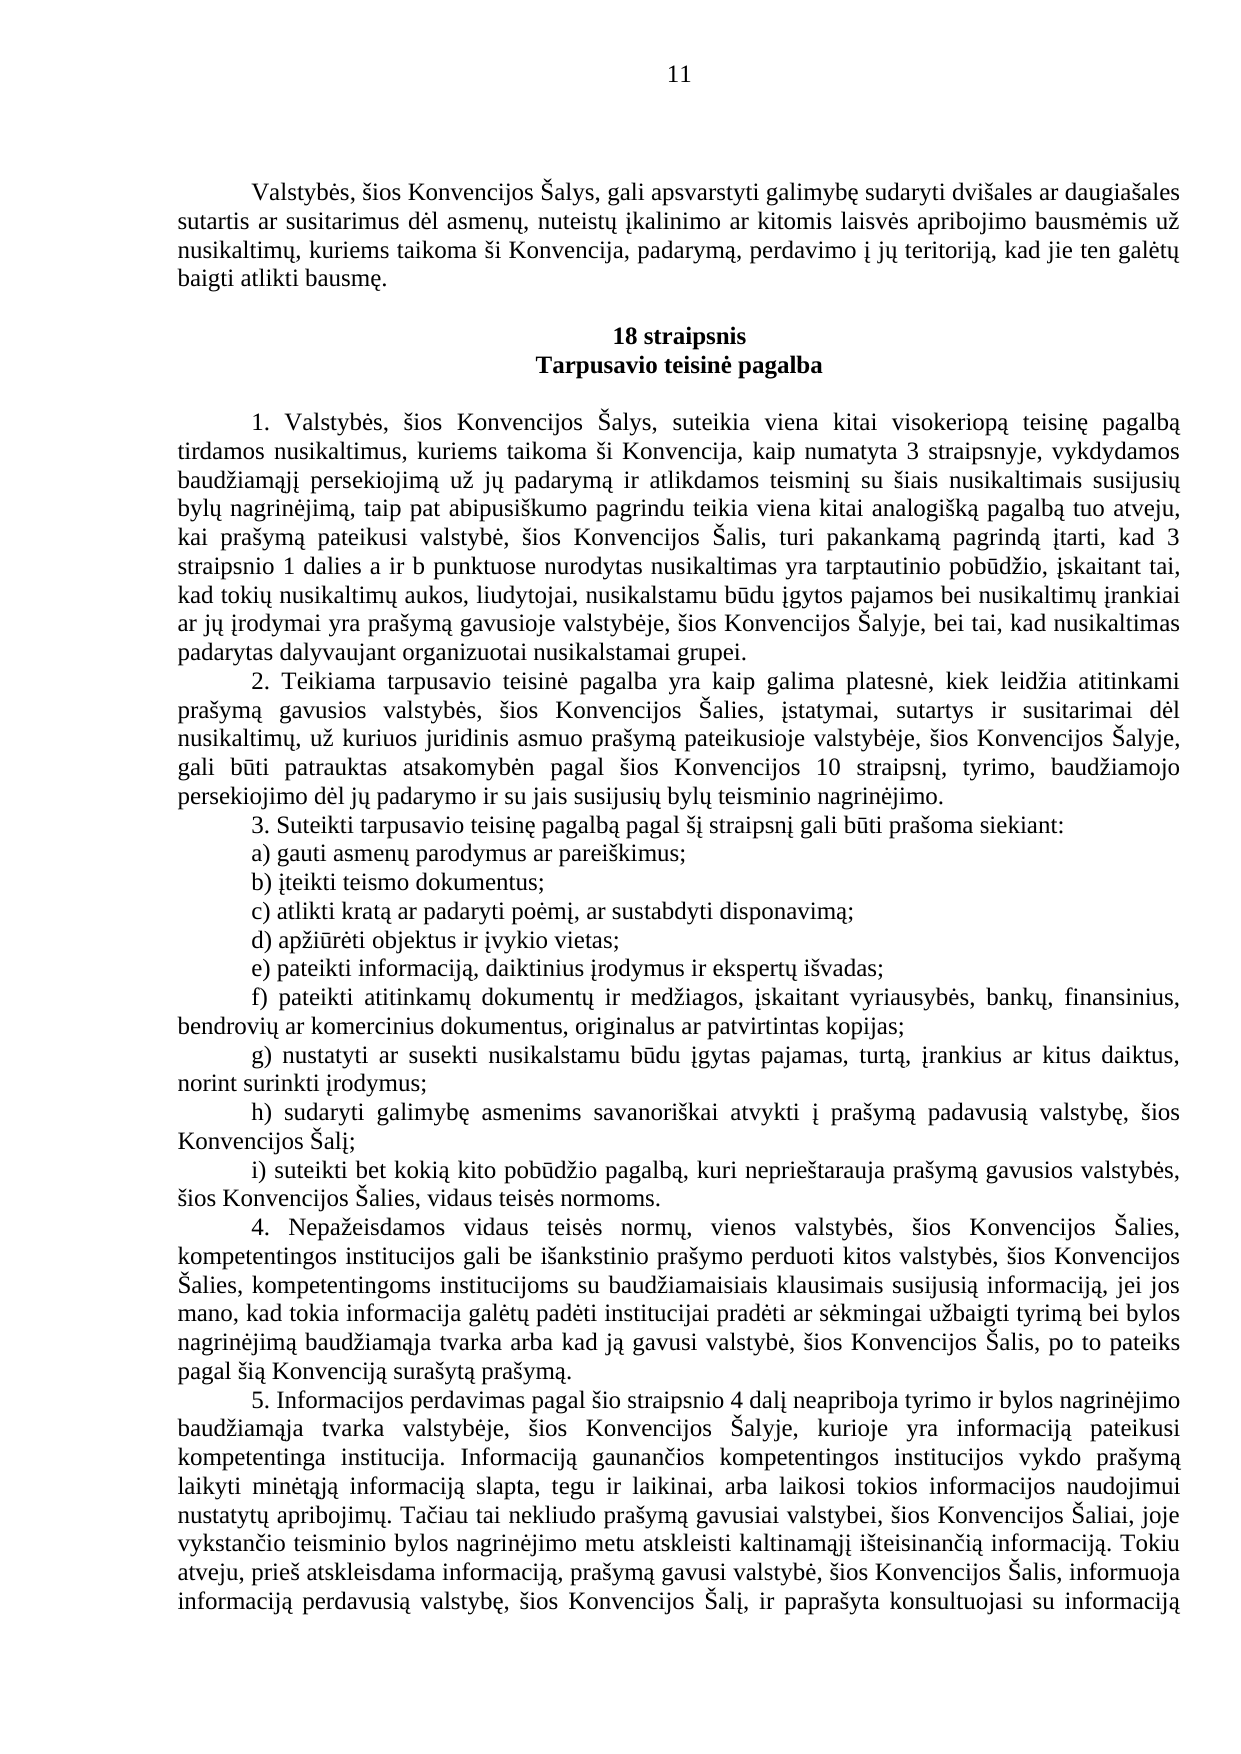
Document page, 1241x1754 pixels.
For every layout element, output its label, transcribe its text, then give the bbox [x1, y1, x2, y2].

text 5. Informacijos perdavimas pagal šio straipsnio 4 dalį neapriboja tyrimo ir bylos nagrinėjimo baudžiamąja tvarka valstybėje, šios Konvencijos Šalyje, kurioje yra informaciją pateikusi kompetentinga institucija. Informaciją gaunančios kompetentingos institucijos vykdo prašymą laikyti minėtąją informaciją slapta, tegu ir laikinai, arba laikosi tokios informacijos naudojimui nustatytų apribojimų. Tačiau tai nekliudo prašymą gavusiai valstybei, šios Konvencijos Šaliai, joje vykstančio teisminio bylos nagrinėjimo metu atskleisti kaltinamąjį išteisinančią informaciją. Tokiu atveju, prieš atskleisdama informaciją, prašymą gavusi valstybė, šios Konvencijos Šalis, informuoja informaciją perdavusią valstybę, šios Konvencijos Šalį, ir paprašyta konsultuojasi su informaciją [177, 1385, 1181, 1615]
text i) suteikti bet kokią kito pobūdžio pagalbą, kuri neprieštarauja prašymą gavusios valstybės, šios Konvencijos Šalies, vidaus teisės normoms. [177, 1155, 1181, 1212]
text f) pateikti atitinkamų dokumentų ir medžiagos, įskaitant vyriausybės, bankų, finansinius, bendrovių ar komercinius dokumentus, originalus ar patvirtintas kopijas; [177, 982, 1181, 1040]
text h) sudaryti galimybę asmenims savanoriškai atvykti į prašymą padavusią valstybę, šios Konvencijos Šalį; [177, 1097, 1181, 1155]
text Tarpusavio teisinė pagalba [177, 350, 1181, 378]
text d) apžiūrėti objektus ir įvykio vietas; [177, 925, 1181, 953]
text 3. Suteikti tarpusavio teisinę pagalbą pagal šį straipsnį gali būti prašoma siekiant: [177, 810, 1181, 838]
text 2. Teikiama tarpusavio teisinė pagalba yra kaip galima platesnė, kiek leidžia atitinkami prašymą gavusios valstybės, šios Konvencijos Šalies, įstatymai, sutartys ir susitarimai dėl nusikaltimų, už kuriuos juridinis asmuo prašymą pateikusioje valstybėje, šios Konvencijos Šalyje, gali būti patrauktas atsakomybėn pagal šios Konvencijos 10 straipsnį, tyrimo, baudžiamojo persekiojimo dėl jų padarymo ir su jais susijusių bylų teisminio nagrinėjimo. [177, 666, 1181, 810]
text b) įteikti teismo dokumentus; [177, 867, 1181, 896]
text c) atlikti kratą ar padaryti poėmį, ar sustabdyti disponavimą; [177, 896, 1181, 925]
text a) gauti asmenų parodymus ar pareiškimus; [177, 838, 1181, 867]
text 1. Valstybės, šios Konvencijos Šalys, suteikia viena kitai visokeriopą teisinę pagalbą tirdamos nusikaltimus, kuriems taikoma ši Konvencija, kaip numatyta 3 straipsnyje, vykdydamos baudžiamąjį persekiojimą už jų padarymą ir atlikdamos teisminį su šiais nusikaltimais susijusių bylų nagrinėjimą, taip pat abipusiškumo pagrindu teikia viena kitai analogišką pagalbą tuo atveju, kai prašymą pateikusi valstybė, šios Konvencijos Šalis, turi pakankamą pagrindą įtarti, kad 3 straipsnio 1 dalies a ir b punktuose nurodytas nusikaltimas yra tarptautinio pobūdžio, įskaitant tai, kad tokių nusikaltimų aukos, liudytojai, nusikalstamu būdu įgytos pajamos bei nusikaltimų įrankiai ar jų įrodymai yra prašymą gavusioje valstybėje, šios Konvencijos Šalyje, bei tai, kad nusikaltimas padarytas dalyvaujant organizuotai nusikalstamai grupei. [177, 407, 1181, 666]
text Valstybės, šios Konvencijos Šalys, gali apsvarstyti galimybę sudaryti dvišales ar daugiašales sutartis ar susitarimus dėl asmenų, nuteistų įkalinimo ar kitomis laisvės apribojimo bausmėmis už nusikaltimų, kuriems taikoma ši Konvencija, padarymą, perdavimo į jų teritoriją, kad jie ten galėtų baigti atlikti bausmę. [177, 177, 1181, 292]
text e) pateikti informaciją, daiktinius įrodymus ir ekspertų išvadas; [177, 953, 1181, 982]
text g) nustatyti ar susekti nusikalstamu būdu įgytas pajamas, turtą, įrankius ar kitus daiktus, norint surinkti įrodymus; [177, 1040, 1181, 1097]
text 18 straipsnis [177, 321, 1181, 350]
text 4. Nepažeisdamos vidaus teisės normų, vienos valstybės, šios Konvencijos Šalies, kompetentingos institucijos gali be išankstinio prašymo perduoti kitos valstybės, šios Konvencijos Šalies, kompetentingoms institucijoms su baudžiamaisiais klausimais susijusią informaciją, jei jos mano, kad tokia informacija galėtų padėti institucijai pradėti ar sėkmingai užbaigti tyrimą bei bylos nagrinėjimą baudžiamąja tvarka arba kad ją gavusi valstybė, šios Konvencijos Šalis, po to pateiks pagal šią Konvenciją surašytą prašymą. [177, 1212, 1181, 1385]
